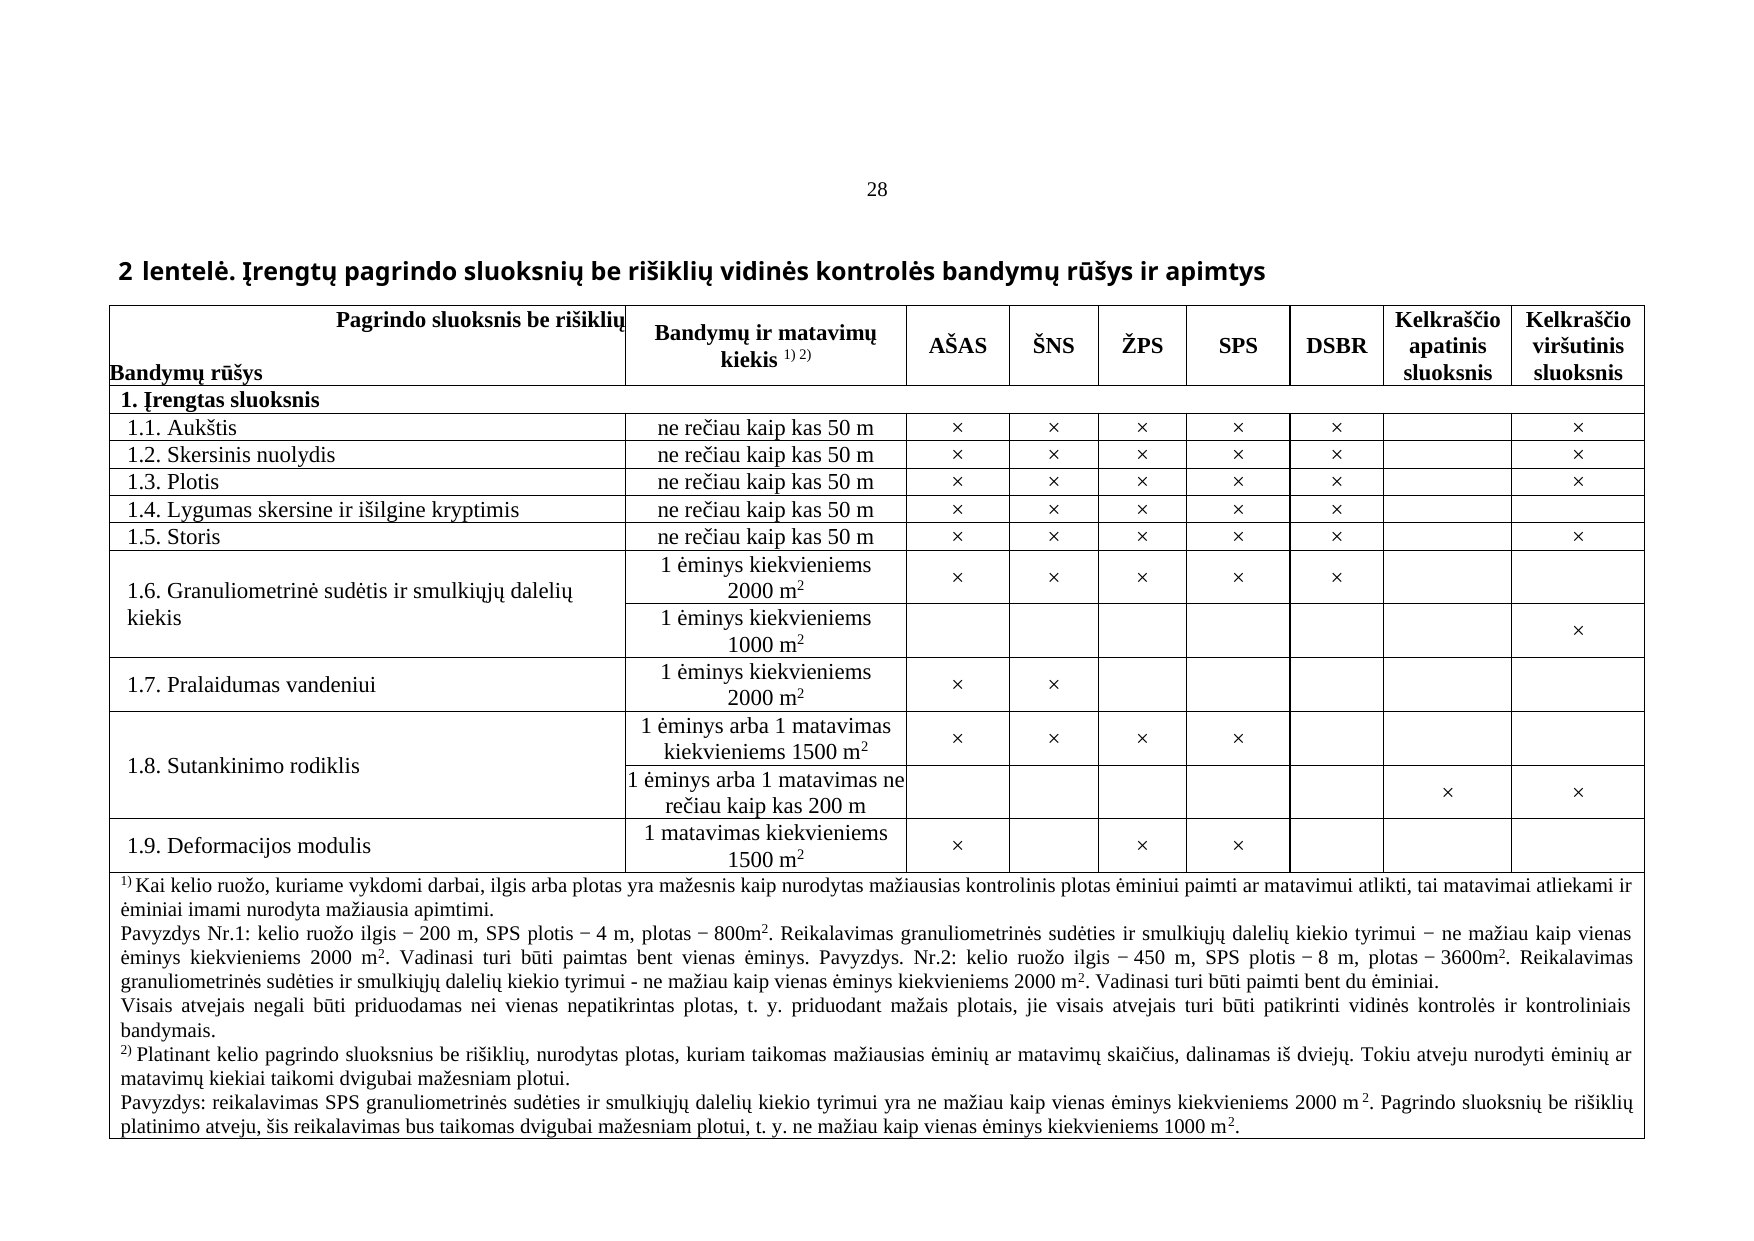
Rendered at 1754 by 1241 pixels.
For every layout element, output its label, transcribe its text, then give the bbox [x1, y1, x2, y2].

table_cell × [1099, 414, 1186, 440]
table_header Kelkraščio viršutinis sluoksnis [1512, 306, 1644, 385]
table_cell × [1187, 496, 1289, 522]
table_cell 1.3. Plotis [110, 469, 625, 495]
table_cell × [1187, 441, 1289, 467]
table_cell [907, 604, 1009, 657]
table_cell × [1291, 469, 1383, 495]
table_cell × [1512, 604, 1644, 657]
table_cell × [1187, 712, 1289, 764]
text 2 lentelė. Įrengtų pagrindo sluoksnių be rišiklių vidinės kontrolės bandymų rūšys ir apimtys [118, 254, 1636, 288]
table_cell [1384, 551, 1511, 603]
table_header Bandymų ir matavimų kiekis 1) 2) [626, 306, 906, 385]
table_cell 1.7. Pralaidumas vandeniui [110, 658, 625, 711]
table_cell × [1010, 712, 1098, 764]
table_cell 1.1. Aukštis [110, 414, 625, 440]
table_cell × [1187, 414, 1289, 440]
table_cell × [1099, 469, 1186, 495]
table_cell [1010, 604, 1098, 657]
table_cell × [1291, 496, 1383, 522]
table_cell × [1291, 414, 1383, 440]
table_cell × [1512, 469, 1644, 495]
table_cell × [1187, 523, 1289, 549]
table_header Pagrindo sluoksnis be rišiklių Bandymų rūšys [110, 306, 625, 385]
table_cell × [1291, 523, 1383, 549]
table_cell 1.4. Lygumas skersine ir išilgine kryptimis [110, 496, 625, 522]
table_cell 1 ėminys kiekvieniems 2000 m2 [626, 658, 906, 711]
table_cell × [1512, 414, 1644, 440]
table_cell 1 ėminys arba 1 matavimas ne rečiau kaip kas 200 m [626, 766, 906, 818]
table_cell ne rečiau kaip kas 50 m [626, 496, 906, 522]
table_cell [907, 766, 1009, 818]
table_cell × [907, 523, 1009, 549]
table_cell × [1010, 523, 1098, 549]
table_cell 1.6. Granuliometrinė sudėtis ir smulkiųjų dalelių kiekis [110, 551, 625, 657]
table_cell 1 ėminys kiekvieniems 1000 m2 [626, 604, 906, 657]
table_cell [1512, 496, 1644, 522]
table_cell × [1010, 441, 1098, 467]
table_cell [1512, 712, 1644, 764]
table_cell [1099, 604, 1186, 657]
table_cell × [1010, 414, 1098, 440]
table_cell [1291, 819, 1383, 872]
table_cell × [1512, 523, 1644, 549]
table_cell [1291, 766, 1383, 818]
table_cell 1.8. Sutankinimo rodiklis [110, 712, 625, 818]
table_cell × [907, 414, 1009, 440]
table_cell [1099, 766, 1186, 818]
table_cell × [907, 551, 1009, 603]
table_cell [1384, 496, 1511, 522]
table_cell × [1099, 441, 1186, 467]
table_cell [1291, 712, 1383, 764]
table_cell ne rečiau kaip kas 50 m [626, 414, 906, 440]
table_cell ne rečiau kaip kas 50 m [626, 523, 906, 549]
table_cell [1384, 819, 1511, 872]
table_cell [1010, 819, 1098, 872]
table_cell 1 ėminys kiekvieniems 2000 m2 [626, 551, 906, 603]
table_cell [1512, 658, 1644, 711]
table_cell × [907, 712, 1009, 764]
table_header AŠAS [907, 306, 1009, 385]
table_cell × [907, 441, 1009, 467]
table_header SPS [1187, 306, 1289, 385]
table_cell × [1099, 819, 1186, 872]
table_cell × [1291, 441, 1383, 467]
table_cell [1384, 658, 1511, 711]
table_cell ne rečiau kaip kas 50 m [626, 469, 906, 495]
table_cell 1 matavimas kiekvieniems 1500 m2 [626, 819, 906, 872]
table_cell [1384, 604, 1511, 657]
table_cell × [1010, 551, 1098, 603]
table_cell [1384, 469, 1511, 495]
table_cell × [1010, 658, 1098, 711]
table_cell × [1010, 496, 1098, 522]
table_cell × [1384, 766, 1511, 818]
table_cell × [1187, 819, 1289, 872]
table_header DSBR [1291, 306, 1383, 385]
table_cell [1512, 551, 1644, 603]
table_cell [1512, 819, 1644, 872]
table_cell × [1187, 469, 1289, 495]
table_cell [1384, 523, 1511, 549]
table_cell ne rečiau kaip kas 50 m [626, 441, 906, 467]
table_cell × [1099, 712, 1186, 764]
table_cell 1.9. Deformacijos modulis [110, 819, 625, 872]
table_cell × [907, 819, 1009, 872]
table_cell [1099, 658, 1186, 711]
table_cell × [907, 469, 1009, 495]
table_cell 1. Įrengtas sluoksnis [110, 386, 1644, 413]
table_cell 1.2. Skersinis nuolydis [110, 441, 625, 467]
table_cell × [1512, 766, 1644, 818]
table_cell × [1099, 523, 1186, 549]
table_cell [1384, 712, 1511, 764]
table_cell [1187, 604, 1289, 657]
table_cell [1010, 766, 1098, 818]
table_cell [1291, 658, 1383, 711]
table_cell [1291, 604, 1383, 657]
table_header Kelkraščio apatinis sluoksnis [1384, 306, 1511, 385]
table_cell [1187, 658, 1289, 711]
table_cell 1.5. Storis [110, 523, 625, 549]
table_cell × [1099, 496, 1186, 522]
table_cell × [907, 496, 1009, 522]
table_cell 1) Kai kelio ruožo, kuriame vykdomi darbai, ilgis arba plotas yra mažesnis kaip nurodytas mažiausias kontrolinis plotas ėminiui paimti ar matavimui atlikti, tai matavimai atliekami ir ėminiai imami nurodyta mažiausia apimtimi. Pavyzdys Nr.1: kelio ruožo ilgis − 200 m, SPS plotis − 4 m, plotas − 800m2. Reikalavimas granuliometrinės sudėties ir smulkiųjų dalelių kiekio tyrimui − ne mažiau kaip vienas ėminys kiekvieniems 2000 m2. Vadinasi turi būti paimtas bent vienas ėminys. Pavyzdys. Nr.2: kelio ruožo ilgis − 450 m, SPS plotis − 8 m, plotas − 3600m2. Reikalavimas granuliometrinės sudėties ir smulkiųjų dalelių kiekio tyrimui - ne mažiau kaip vienas ėminys kiekvieniems 2000 m2. Vadinasi turi būti paimti bent du ėminiai. Visais atvejais negali būti priduodamas nei vienas nepatikrintas plotas, t. y. priduodant mažais plotais, jie visais atvejais turi būti patikrinti vidinės kontrolės ir kontroliniais bandymais. 2) Platinant kelio pagrindo sluoksnius be rišiklių, nurodytas plotas, kuriam taikomas mažiausias ėminių ar matavimų skaičius, dalinamas iš dviejų. Tokiu atveju nurodyti ėminių ar matavimų kiekiai taikomi dvigubai mažesniam plotui. Pavyzdys: reikalavimas SPS granuliometrinės sudėties ir smulkiųjų dalelių kiekio tyrimui yra ne mažiau kaip vienas ėminys kiekvieniems 2000 m2. Pagrindo sluoksnių be rišiklių platinimo atveju, šis reikalavimas bus taikomas dvigubai mažesniam plotui, t. y. ne mažiau kaip vienas ėminys kiekvieniems 1000 m2. [110, 873, 1644, 1138]
table_cell [1187, 766, 1289, 818]
table_cell 1 ėminys arba 1 matavimas kiekvieniems 1500 m2 [626, 712, 906, 764]
table_cell × [1010, 469, 1098, 495]
table_header ŽPS [1099, 306, 1186, 385]
table_cell × [1291, 551, 1383, 603]
table_cell × [1512, 441, 1644, 467]
table_cell [1384, 441, 1511, 467]
table_cell × [907, 658, 1009, 711]
table_cell × [1099, 551, 1186, 603]
table_cell × [1187, 551, 1289, 603]
table_cell [1384, 414, 1511, 440]
table_header ŠNS [1010, 306, 1098, 385]
